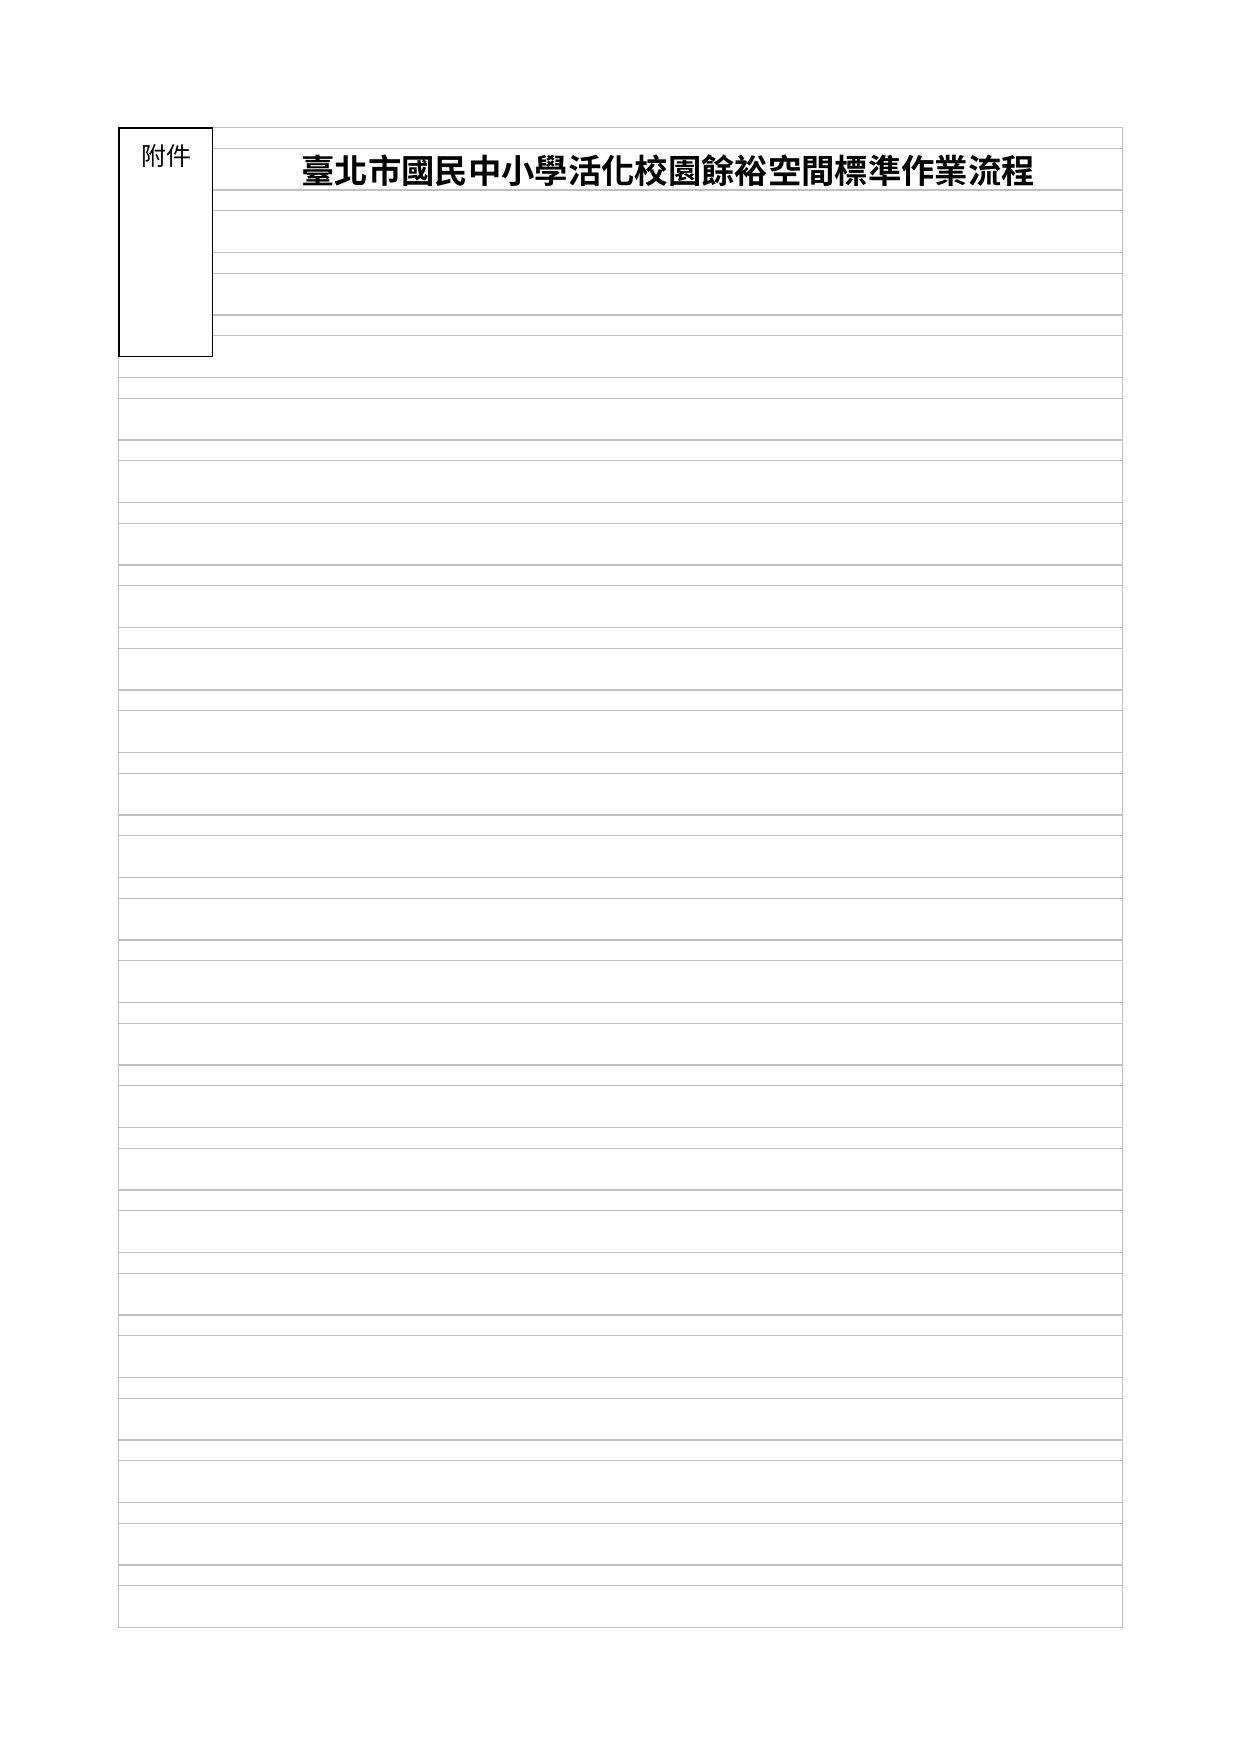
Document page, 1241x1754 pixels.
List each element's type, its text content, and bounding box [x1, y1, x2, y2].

text [213, 128, 1122, 148]
text 臺北市國民中小學活化校園餘裕空間標準作業流程 [213, 149, 1122, 189]
text [120, 129, 212, 356]
text 附件 [135, 136, 197, 172]
